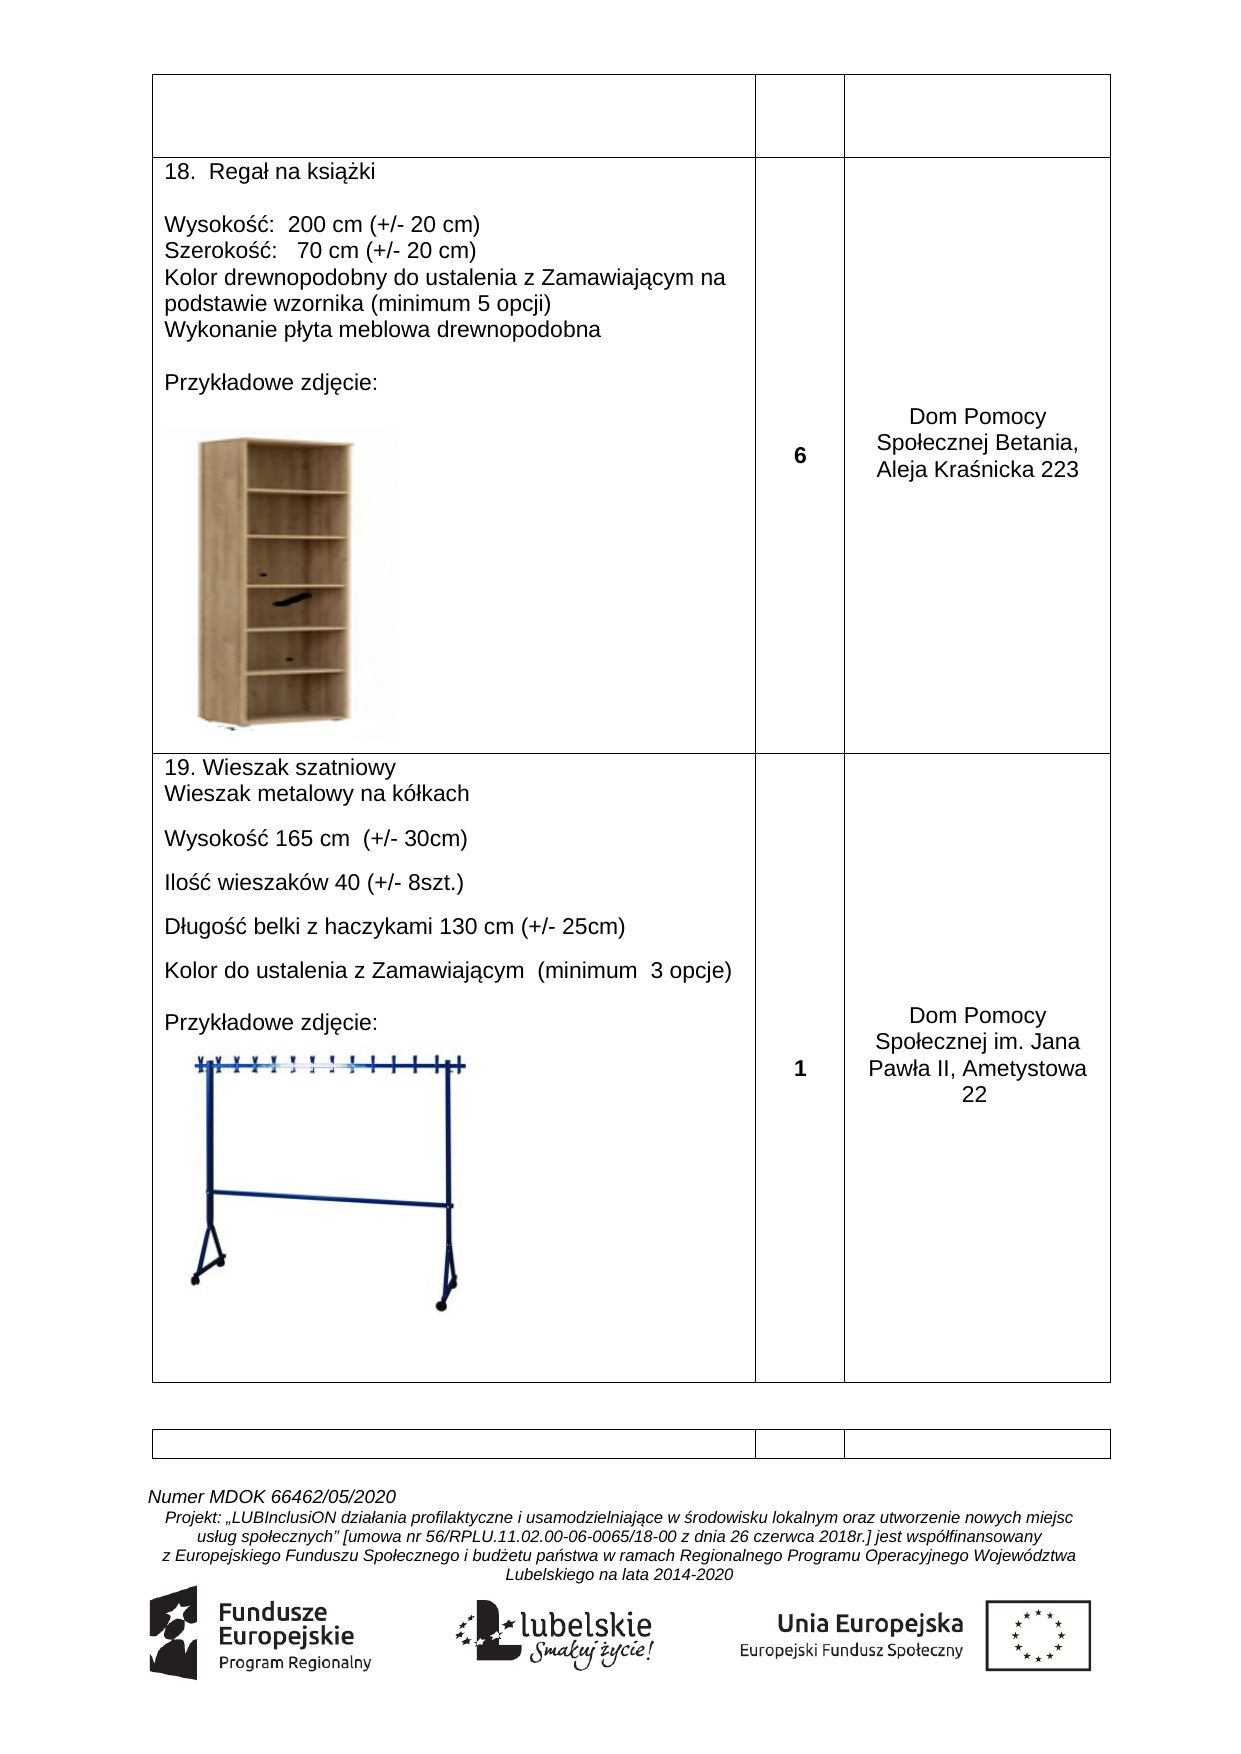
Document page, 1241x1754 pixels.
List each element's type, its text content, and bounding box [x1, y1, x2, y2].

table_cell 1 [756, 754, 844, 1382]
table_header [845, 1430, 1110, 1457]
table_cell [845, 75, 1110, 157]
table_cell Dom Pomocy Społecznej Betania, Aleja Kraśnicka 223 [845, 158, 1110, 753]
table_cell [756, 75, 844, 157]
table_header [756, 1430, 844, 1457]
table_cell 19. Wieszak szatniowy Wieszak metalowy na kółkach Wysokość 165 cm (+/- 30cm) Ilość wieszaków 40 (+/- 8szt.) Długość belki z haczykami 130 cm (+/- 25cm) Kolor do ustalenia z Zamawiającym (minimum 3 opcje) Przykładowe zdjęcie: [153, 754, 755, 1382]
table_cell Dom Pomocy Społecznej im. Jana Pawła II, Ametystowa 22 [845, 754, 1110, 1382]
table_cell 6 [756, 158, 844, 753]
table_cell 18. Regał na książki Wysokość: 200 cm (+/- 20 cm) Szerokość: 70 cm (+/- 20 cm) Kolor drewnopodobny do ustalenia z Zamawiającym na podstawie wzornika (minimum 5 opcji) Wykonanie płyta meblowa drewnopodobna Przykładowe zdjęcie: [153, 158, 755, 753]
picture [177, 1041, 491, 1316]
picture [147, 1584, 1092, 1681]
table_header [153, 1430, 755, 1457]
table_cell [153, 75, 755, 157]
